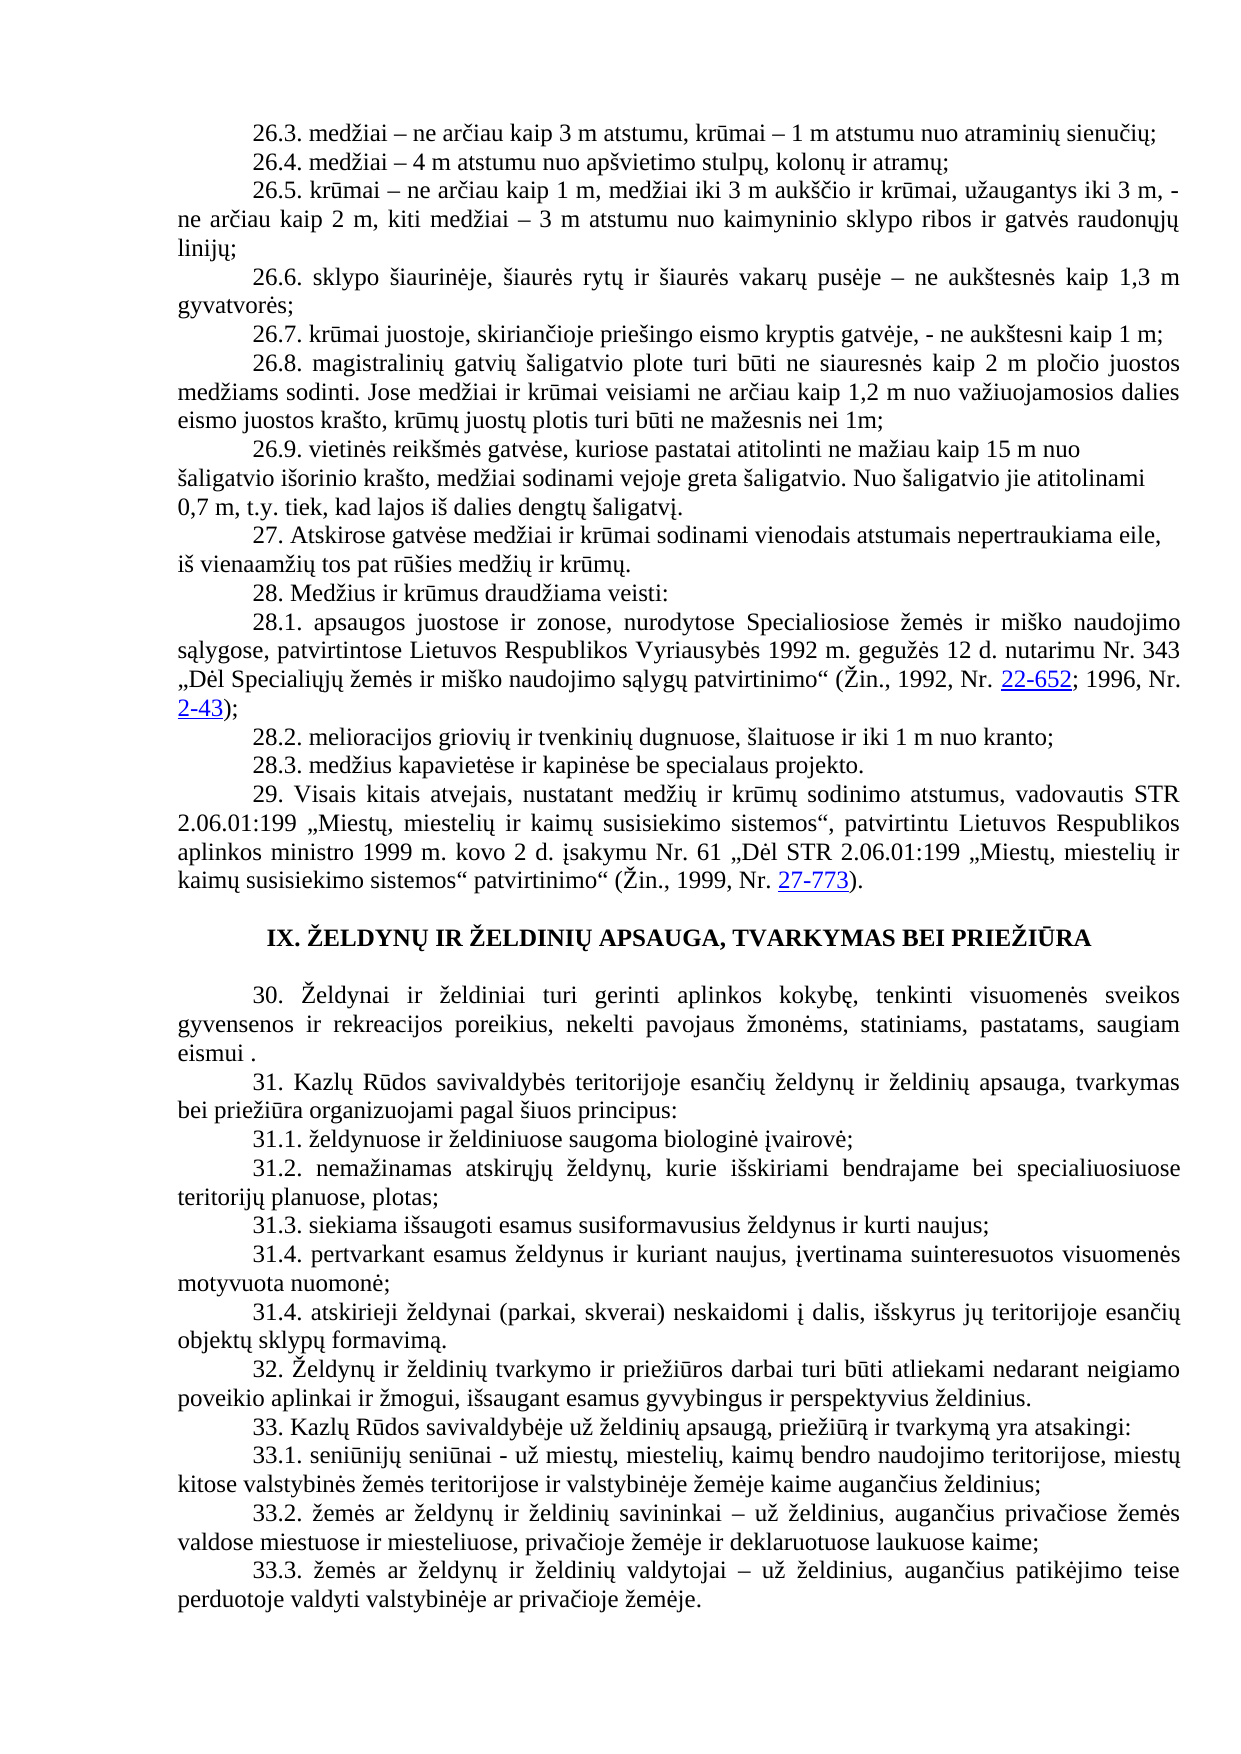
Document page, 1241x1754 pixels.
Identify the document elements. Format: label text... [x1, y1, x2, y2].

text 31.1. želdynuose ir želdiniuose saugoma biologinė įvairovė; [177, 1124, 1181, 1153]
text 26.7. krūmai juostoje, skiriančioje priešingo eismo kryptis gatvėje, - ne aukštesni kaip 1 m; [177, 319, 1181, 348]
text 31.3. siekiama išsaugoti esamus susiformavusius želdynus ir kurti naujus; [177, 1211, 1181, 1239]
text IX. ŽELDYNŲ IR ŽELDINIŲ APSAUGA, TVARKYMAS BEI PRIEŽIŪRA [177, 923, 1181, 952]
text 28. Medžius ir krūmus draudžiama veisti: [177, 578, 1181, 607]
text 31.2. nemažinamas atskirųjų želdynų, kurie išskiriami bendrajame bei specialiuosiuose teritorijų planuose, plotas; [177, 1153, 1181, 1211]
text 29. Visais kitais atvejais, nustatant medžių ir krūmų sodinimo atstumus, vadovautis STR 2.06.01:199 „Miestų, miestelių ir kaimų susisiekimo sistemos“, patvirtintu Lietuvos Respublikos aplinkos ministro 1999 m. kovo 2 d. įsakymu Nr. 61 „Dėl STR 2.06.01:199 „Miestų, miestelių ir kaimų susisiekimo sistemos“ patvirtinimo“ (Žin., 1999, Nr. 27-773). [177, 779, 1181, 894]
text 26.4. medžiai – 4 m atstumu nuo apšvietimo stulpų, kolonų ir atramų; [177, 147, 1181, 176]
text 33. Kazlų Rūdos savivaldybėje už želdinių apsaugą, priežiūrą ir tvarkymą yra atsakingi: [177, 1412, 1181, 1441]
text 26.8. magistralinių gatvių šaligatvio plote turi būti ne siauresnės kaip 2 m pločio juostos medžiams sodinti. Jose medžiai ir krūmai veisiami ne arčiau kaip 1,2 m nuo važiuojamosios dalies eismo juostos krašto, krūmų juostų plotis turi būti ne mažesnis nei 1m; [177, 348, 1181, 434]
text 32. Želdynų ir želdinių tvarkymo ir priežiūros darbai turi būti atliekami nedarant neigiamo poveikio aplinkai ir žmogui, išsaugant esamus gyvybingus ir perspektyvius želdinius. [177, 1354, 1181, 1412]
text 26.5. krūmai – ne arčiau kaip 1 m, medžiai iki 3 m aukščio ir krūmai, užaugantys iki 3 m, - ne arčiau kaip 2 m, kiti medžiai – 3 m atstumu nuo kaimyninio sklypo ribos ir gatvės raudonųjų linijų; [177, 176, 1181, 262]
text 33.1. seniūnijų seniūnai - už miestų, miestelių, kaimų bendro naudojimo teritorijose, miestų kitose valstybinės žemės teritorijose ir valstybinėje žemėje kaime augančius želdinius; [177, 1441, 1181, 1498]
text 30. Želdynai ir želdiniai turi gerinti aplinkos kokybę, tenkinti visuomenės sveikos gyvensenos ir rekreacijos poreikius, nekelti pavojaus žmonėms, statiniams, pastatams, saugiam eismui . [177, 981, 1181, 1067]
text 26.9. vietinės reikšmės gatvėse, kuriose pastatai atitolinti ne mažiau kaip 15 m nuo šaligatvio išorinio krašto, medžiai sodinami vejoje greta šaligatvio. Nuo šaligatvio jie atitolinami 0,7 m, t.y. tiek, kad lajos iš dalies dengtų šaligatvį. [177, 434, 1181, 521]
text 28.2. melioracijos griovių ir tvenkinių dugnuose, šlaituose ir iki 1 m nuo kranto; [177, 722, 1181, 751]
text 31. Kazlų Rūdos savivaldybės teritorijoje esančių želdynų ir želdinių apsauga, tvarkymas bei priežiūra organizuojami pagal šiuos principus: [177, 1067, 1181, 1124]
text 31.4. atskirieji želdynai (parkai, skverai) neskaidomi į dalis, išskyrus jų teritorijoje esančių objektų sklypų formavimą. [177, 1297, 1181, 1354]
text 28.3. medžius kapavietėse ir kapinėse be specialaus projekto. [177, 751, 1181, 779]
text 33.2. žemės ar želdynų ir želdinių savininkai – už želdinius, augančius privačiose žemės valdose miestuose ir miesteliuose, privačioje žemėje ir deklaruotuose laukuose kaime; [177, 1498, 1181, 1556]
text 27. Atskirose gatvėse medžiai ir krūmai sodinami vienodais atstumais nepertraukiama eile, iš vienaamžių tos pat rūšies medžių ir krūmų. [177, 521, 1181, 578]
text 31.4. pertvarkant esamus želdynus ir kuriant naujus, įvertinama suinteresuotos visuomenės motyvuota nuomonė; [177, 1239, 1181, 1297]
text 33.3. žemės ar želdynų ir želdinių valdytojai – už želdinius, augančius patikėjimo teise perduotoje valdyti valstybinėje ar privačioje žemėje. [177, 1556, 1181, 1613]
text 26.3. medžiai – ne arčiau kaip 3 m atstumu, krūmai – 1 m atstumu nuo atraminių sienučių; [177, 118, 1181, 147]
text 28.1. apsaugos juostose ir zonose, nurodytose Specialiosiose žemės ir miško naudojimo sąlygose, patvirtintose Lietuvos Respublikos Vyriausybės 1992 m. gegužės 12 d. nutarimu Nr. 343 „Dėl Specialiųjų žemės ir miško naudojimo sąlygų patvirtinimo“ (Žin., 1992, Nr. 22-652; 1996, Nr. 2-43); [177, 607, 1181, 722]
text 26.6. sklypo šiaurinėje, šiaurės rytų ir šiaurės vakarų pusėje – ne aukštesnės kaip 1,3 m gyvatvorės; [177, 262, 1181, 319]
